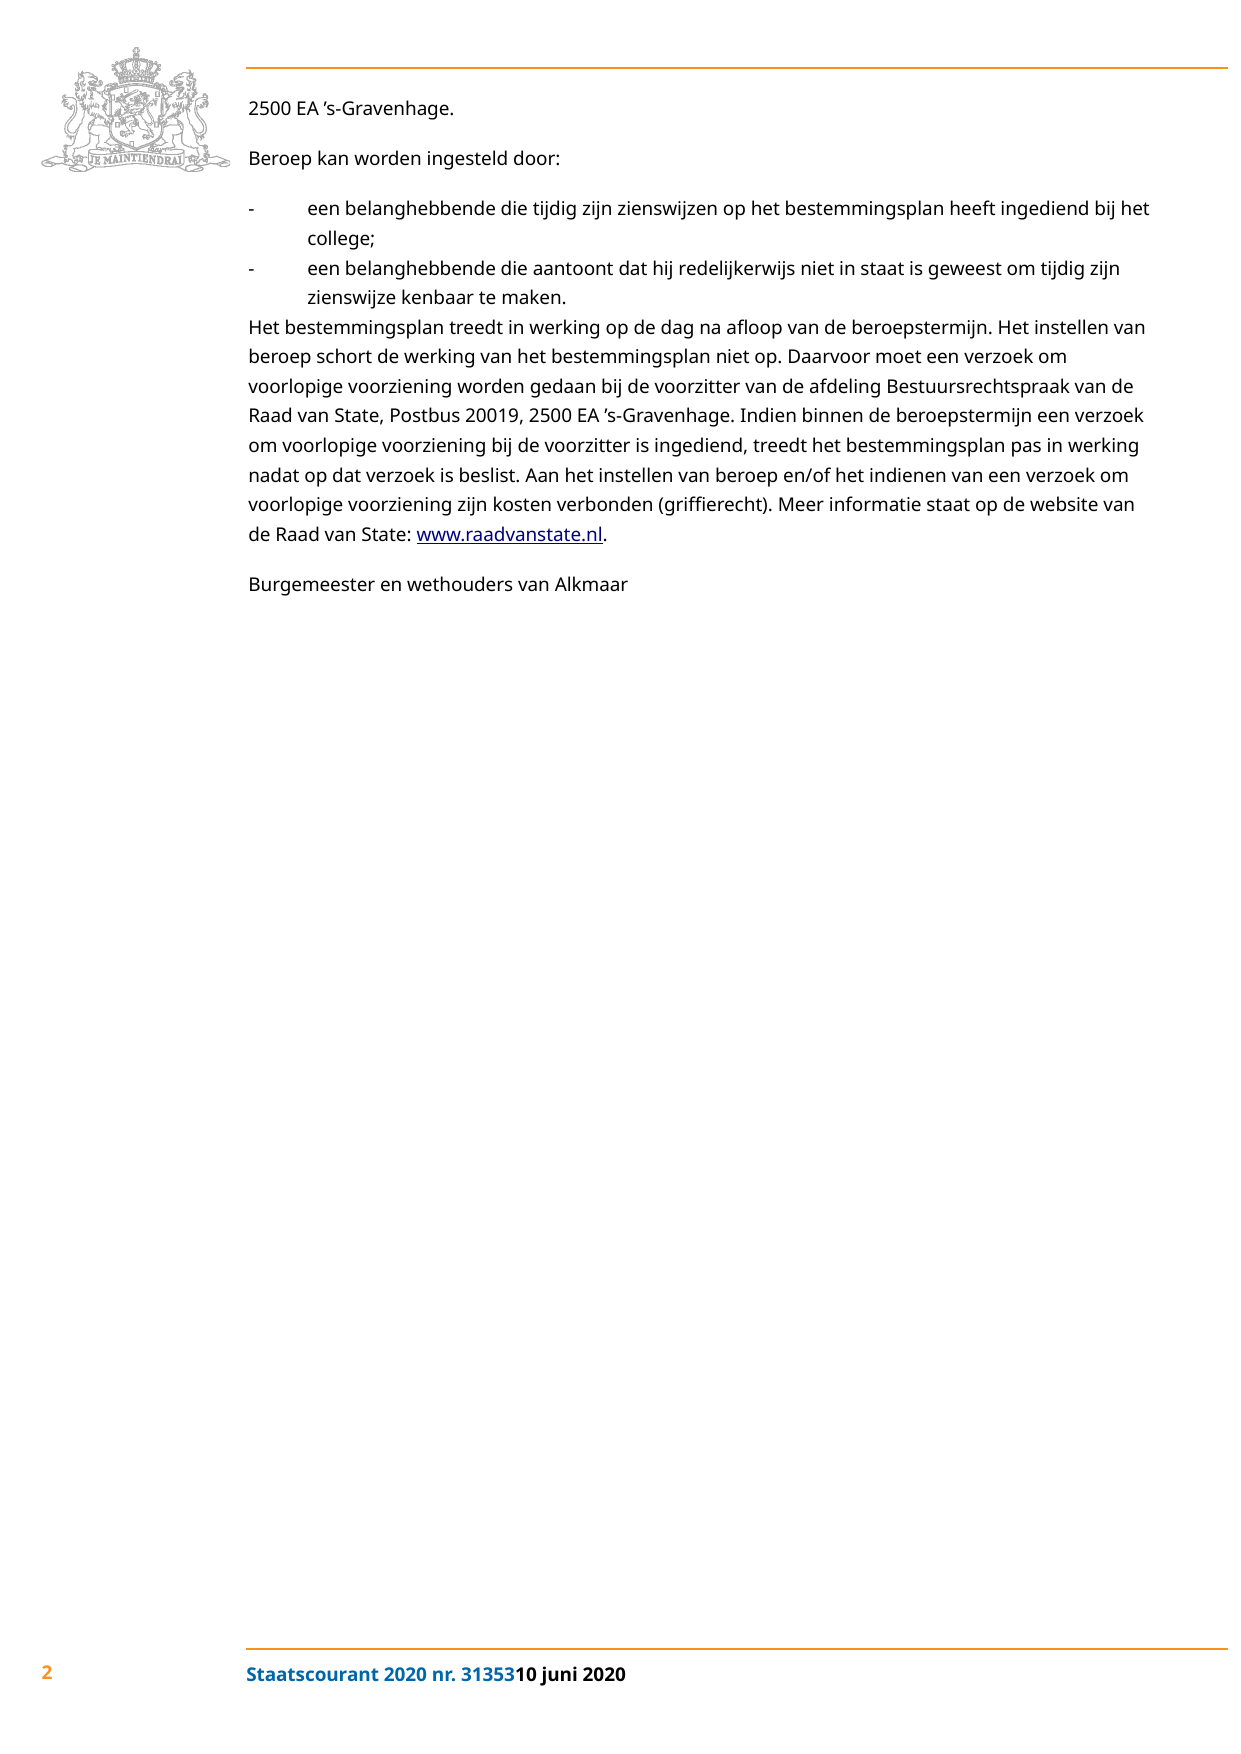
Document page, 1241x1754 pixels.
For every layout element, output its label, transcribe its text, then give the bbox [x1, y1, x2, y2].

list een belanghebbende die tijdig zijn zienswijzen op het bestemmingsplan heeft ingediend bij het college; [248, 196, 1152, 251]
list een belanghebbende die aantoont dat hij redelijkerwijs niet in staat is geweest om tijdig zijn zienswijze kenbaar te maken. [248, 255, 1152, 310]
text 2500 EA ’s-Gravenhage. [248, 95, 1152, 121]
text Het bestemmingsplan treedt in werking op de dag na afloop van de beroepstermijn. Het instellen van beroep schort de werking van het bestemmingsplan niet op. Daarvoor moet een verzoek om voorlopige voorziening worden gedaan bij de voorzitter van de afdeling Bestuursrechtspraak van de Raad van State, Postbus 20019, 2500 EA ’s-Gravenhage. Indien binnen de beroepstermijn een verzoek om voorlopige voorziening bij de voorzitter is ingediend, treedt het bestemmingsplan pas in werking nadat op dat verzoek is beslist. Aan het instellen van beroep en/of het indienen van een verzoek om voorlopige voorziening zijn kosten verbonden (griffierecht). Meer informatie staat op de website van de Raad van State: www.raadvanstate.nl. [248, 314, 1152, 547]
text Burgemeester en wethouders van Alkmaar [248, 571, 1152, 597]
picture [41, 47, 231, 172]
text Beroep kan worden ingesteld door: [248, 145, 1152, 171]
